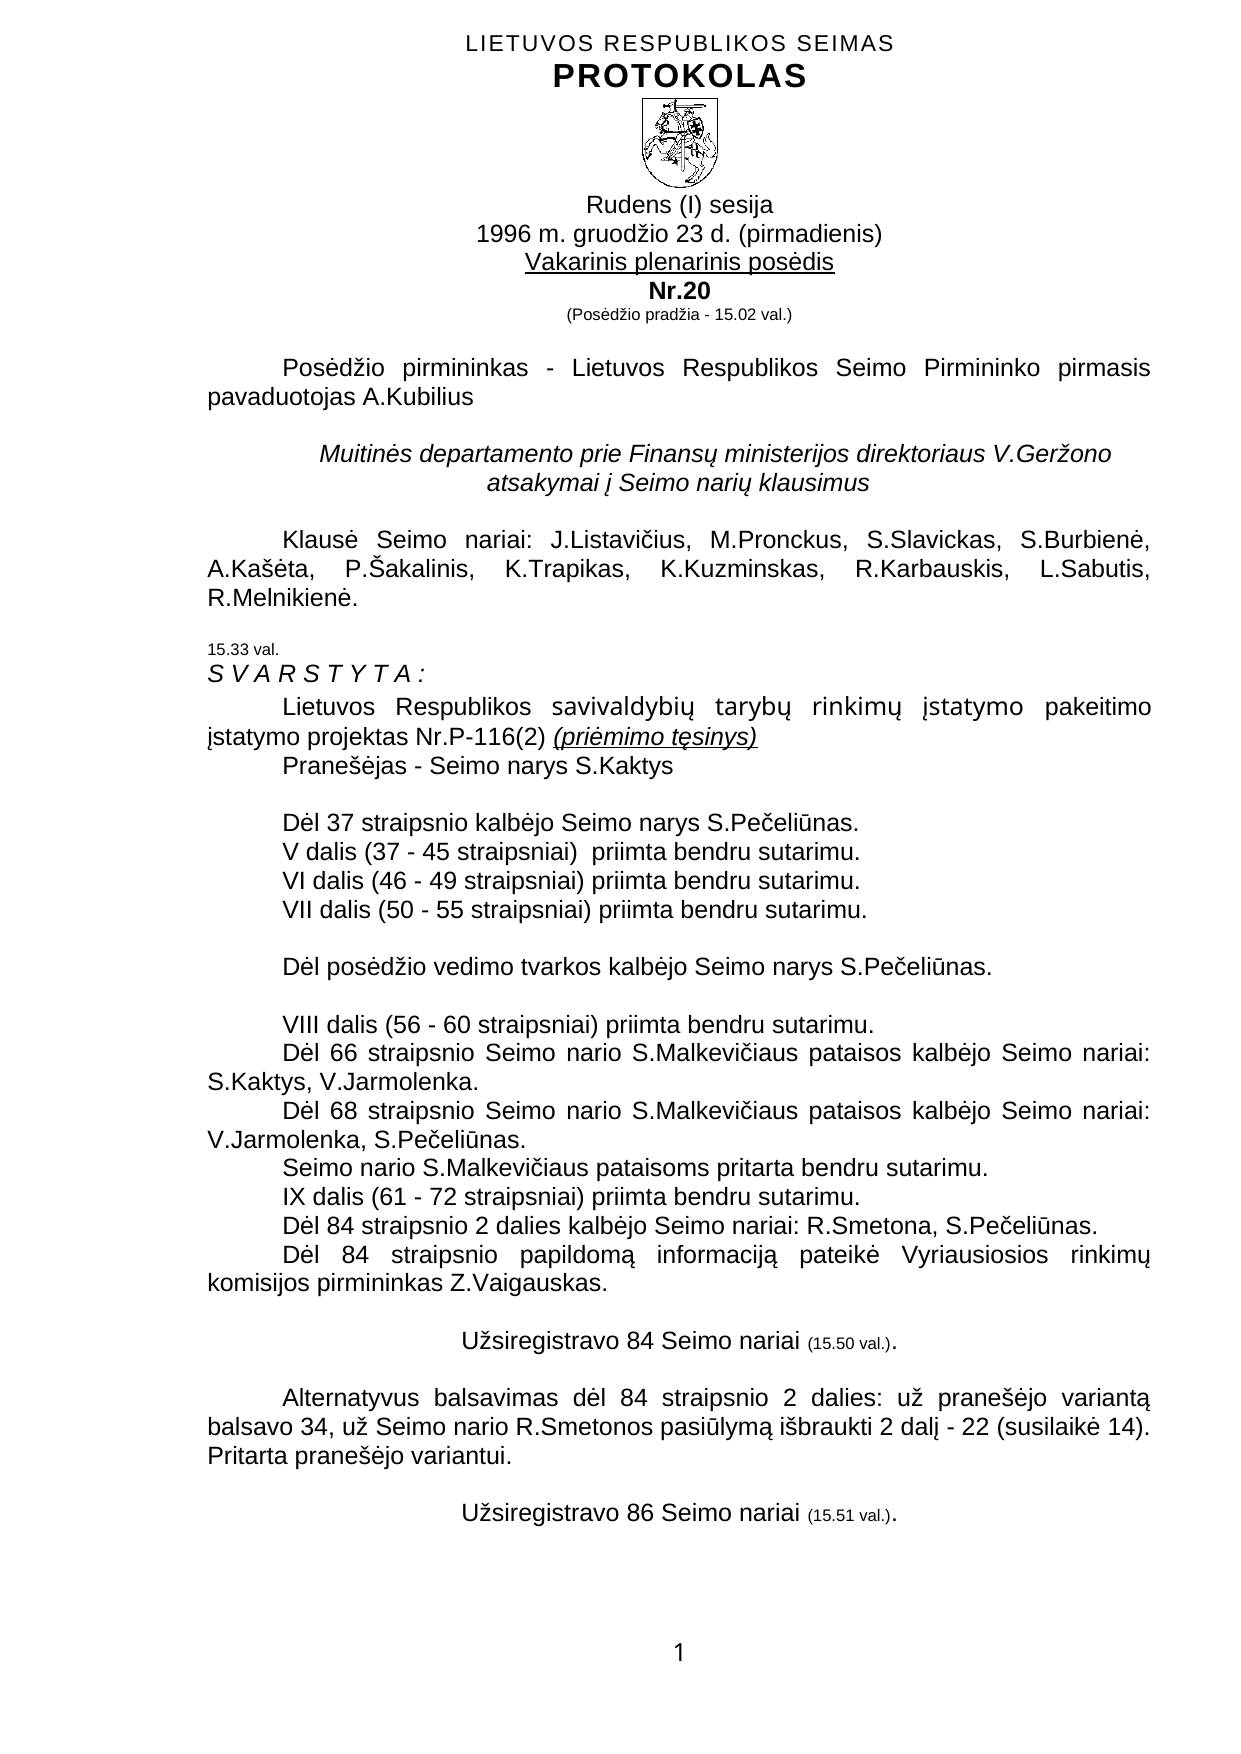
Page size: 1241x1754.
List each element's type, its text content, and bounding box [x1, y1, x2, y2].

text Vakarinis plenarinis posėdis [207, 247, 1152, 276]
text Užsiregistravo 84 Seimo nariai (15.50 val.). [207, 1326, 1152, 1355]
text Dėl 68 straipsnio Seimo nario S.Malkevičiaus pataisos kalbėjo Seimo nariai: V.Jarmolenka, S.Pečeliūnas. [207, 1096, 1152, 1153]
text Lietuvos Respublikos savivaldybių tarybų rinkimų įstatymo pakeitimo įstatymo projektas Nr.P-116(2) (priėmimo tęsinys) [207, 688, 1152, 751]
text VIII dalis (56 - 60 straipsniai) priimta bendru sutarimu. [207, 1010, 1152, 1038]
text 1996 m. gruodžio 23 d. (pirmadienis) [207, 218, 1152, 247]
text lietuvos respublikos seimas [207, 30, 1152, 56]
text Dėl 84 straipsnio papildomą informaciją pateikė Vyriausiosios rinkimų komisijos pirmininkas Z.Vaigauskas. [207, 1240, 1152, 1297]
text VII dalis (50 - 55 straipsniai) priimta bendru sutarimu. [207, 895, 1152, 923]
text protokolas [207, 56, 1152, 95]
text Dėl 37 straipsnio kalbėjo Seimo narys S.Pečeliūnas. [207, 808, 1152, 837]
text S V A R S T Y T A : [207, 659, 1152, 688]
text Posėdžio pirmininkas - Lietuvos Respublikos Seimo Pirmininko pirmasis pavaduotojas A.Kubilius [207, 353, 1152, 410]
text Muitinės departamento prie Finansų ministerijos direktoriaus V.Geržono atsakymai į Seimo narių klausimus [207, 439, 1152, 496]
text Seimo nario S.Malkevičiaus pataisoms pritarta bendru sutarimu. [207, 1153, 1152, 1182]
text 15.33 val. [207, 640, 1152, 659]
text VI dalis (46 - 49 straipsniai) priimta bendru sutarimu. [207, 866, 1152, 895]
text Dėl posėdžio vedimo tvarkos kalbėjo Seimo narys S.Pečeliūnas. [207, 952, 1152, 981]
text Dėl 84 straipsnio 2 dalies kalbėjo Seimo nariai: R.Smetona, S.Pečeliūnas. [207, 1211, 1152, 1240]
text IX dalis (61 - 72 straipsniai) priimta bendru sutarimu. [207, 1182, 1152, 1211]
text Užsiregistravo 86 Seimo nariai (15.51 val.). [207, 1498, 1152, 1527]
text Pranešėjas - Seimo narys S.Kaktys [207, 751, 1152, 780]
text (Posėdžio pradžia - 15.02 val.) [207, 305, 1152, 324]
text Dėl 66 straipsnio Seimo nario S.Malkevičiaus pataisos kalbėjo Seimo nariai: S.Kaktys, V.Jarmolenka. [207, 1038, 1152, 1096]
text Alternatyvus balsavimas dėl 84 straipsnio 2 dalies: už pranešėjo variantą balsavo 34, už Seimo nario R.Smetonos pasiūlymą išbraukti 2 dalį - 22 (susilaikė 14). Pritarta pranešėjo variantui. [207, 1383, 1152, 1470]
text Nr.20 [207, 276, 1152, 305]
text Rudens (I) sesija [207, 95, 1152, 218]
text Klausė Seimo nariai: J.Listavičius, M.Pronckus, S.Slavickas, S.Burbienė, A.Kašėta, P.Šakalinis, K.Trapikas, K.Kuzminskas, R.Karbauskis, L.Sabutis, R.Melnikienė. [207, 525, 1152, 611]
text V dalis (37 - 45 straipsniai) priimta bendru sutarimu. [207, 837, 1152, 866]
